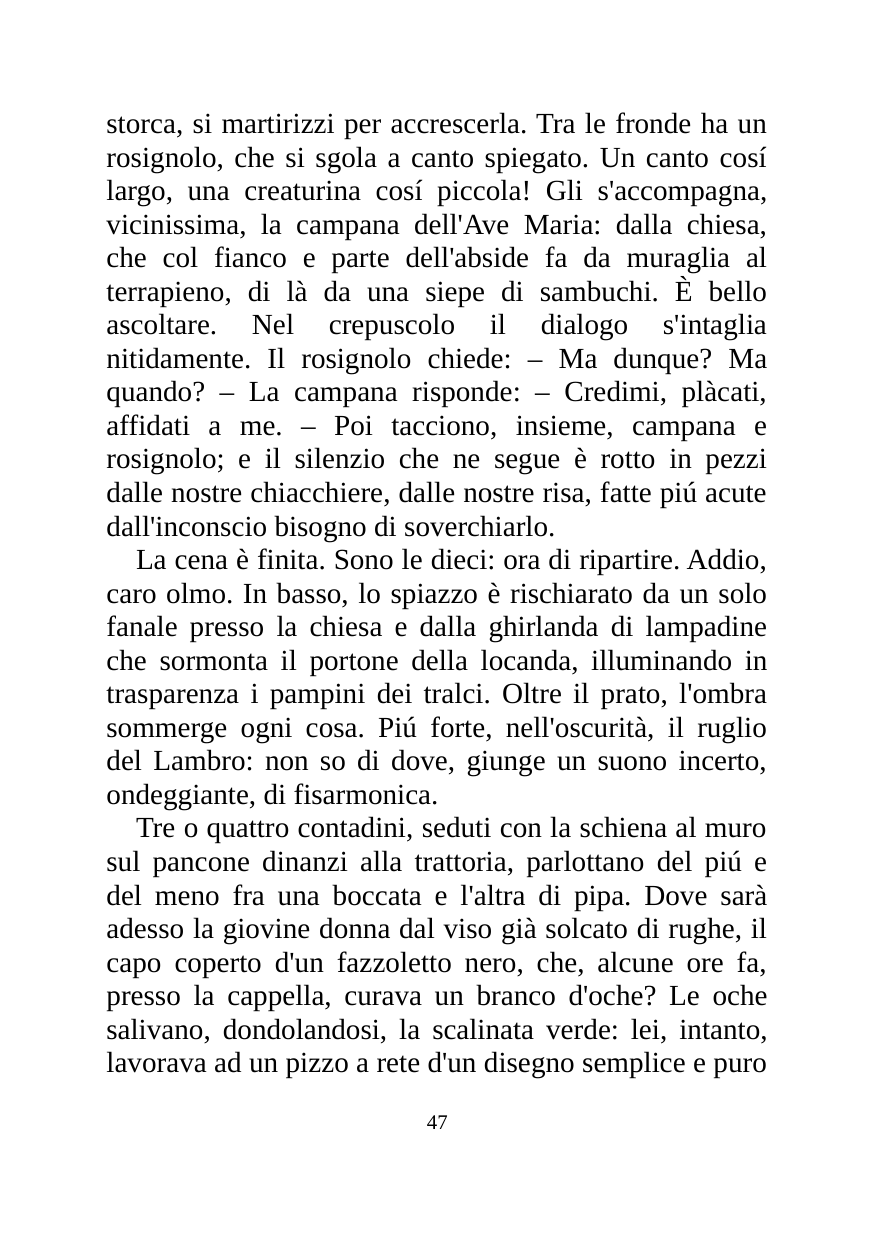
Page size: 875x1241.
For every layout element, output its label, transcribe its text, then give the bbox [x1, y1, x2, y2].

text La cena è finita. Sono le dieci: ora di ripartire. Addio, caro olmo. In basso, lo spiazzo è rischiarato da un solo fanale presso la chiesa e dalla ghirlanda di lampadine che sormonta il portone della locanda, illuminando in trasparenza i pampini dei tralci. Oltre il prato, l'ombra sommerge ogni cosa. Piú forte, nell'oscurità, il ruglio del Lambro: non so di dove, giunge un suono incerto, ondeggiante, di fisarmonica. [106, 542, 768, 811]
text Tre o quattro contadini, seduti con la schiena al muro sul pancone dinanzi alla trattoria, parlottano del piú e del meno fra una boccata e l'altra di pipa. Dove sarà adesso la giovine donna dal viso già solcato di rughe, il capo coperto d'un fazzoletto nero, che, alcune ore fa, presso la cappella, curava un branco d'oche? Le oche salivano, dondolandosi, la scalinata verde: lei, intanto, lavorava ad un pizzo a rete d'un disegno semplice e puro [106, 811, 768, 1079]
text storca, si martirizzi per accrescerla. Tra le fronde ha un rosignolo, che si sgola a canto spiegato. Un canto cosí largo, una creaturina cosí piccola! Gli s'accompagna, vicinissima, la campana dell'Ave Maria: dalla chiesa, che col fianco e parte dell'abside fa da muraglia al terrapieno, di là da una siepe di sambuchi. È bello ascoltare. Nel crepuscolo il dialogo s'intaglia nitidamente. Il rosignolo chiede: – Ma dunque? Ma quando? – La campana risponde: – Credimi, plàcati, affidati a me. – Poi tacciono, insieme, campana e rosignolo; e il silenzio che ne segue è rotto in pezzi dalle nostre chiacchiere, dalle nostre risa, fatte piú acute dall'inconscio bisogno di soverchiarlo. [106, 106, 768, 542]
